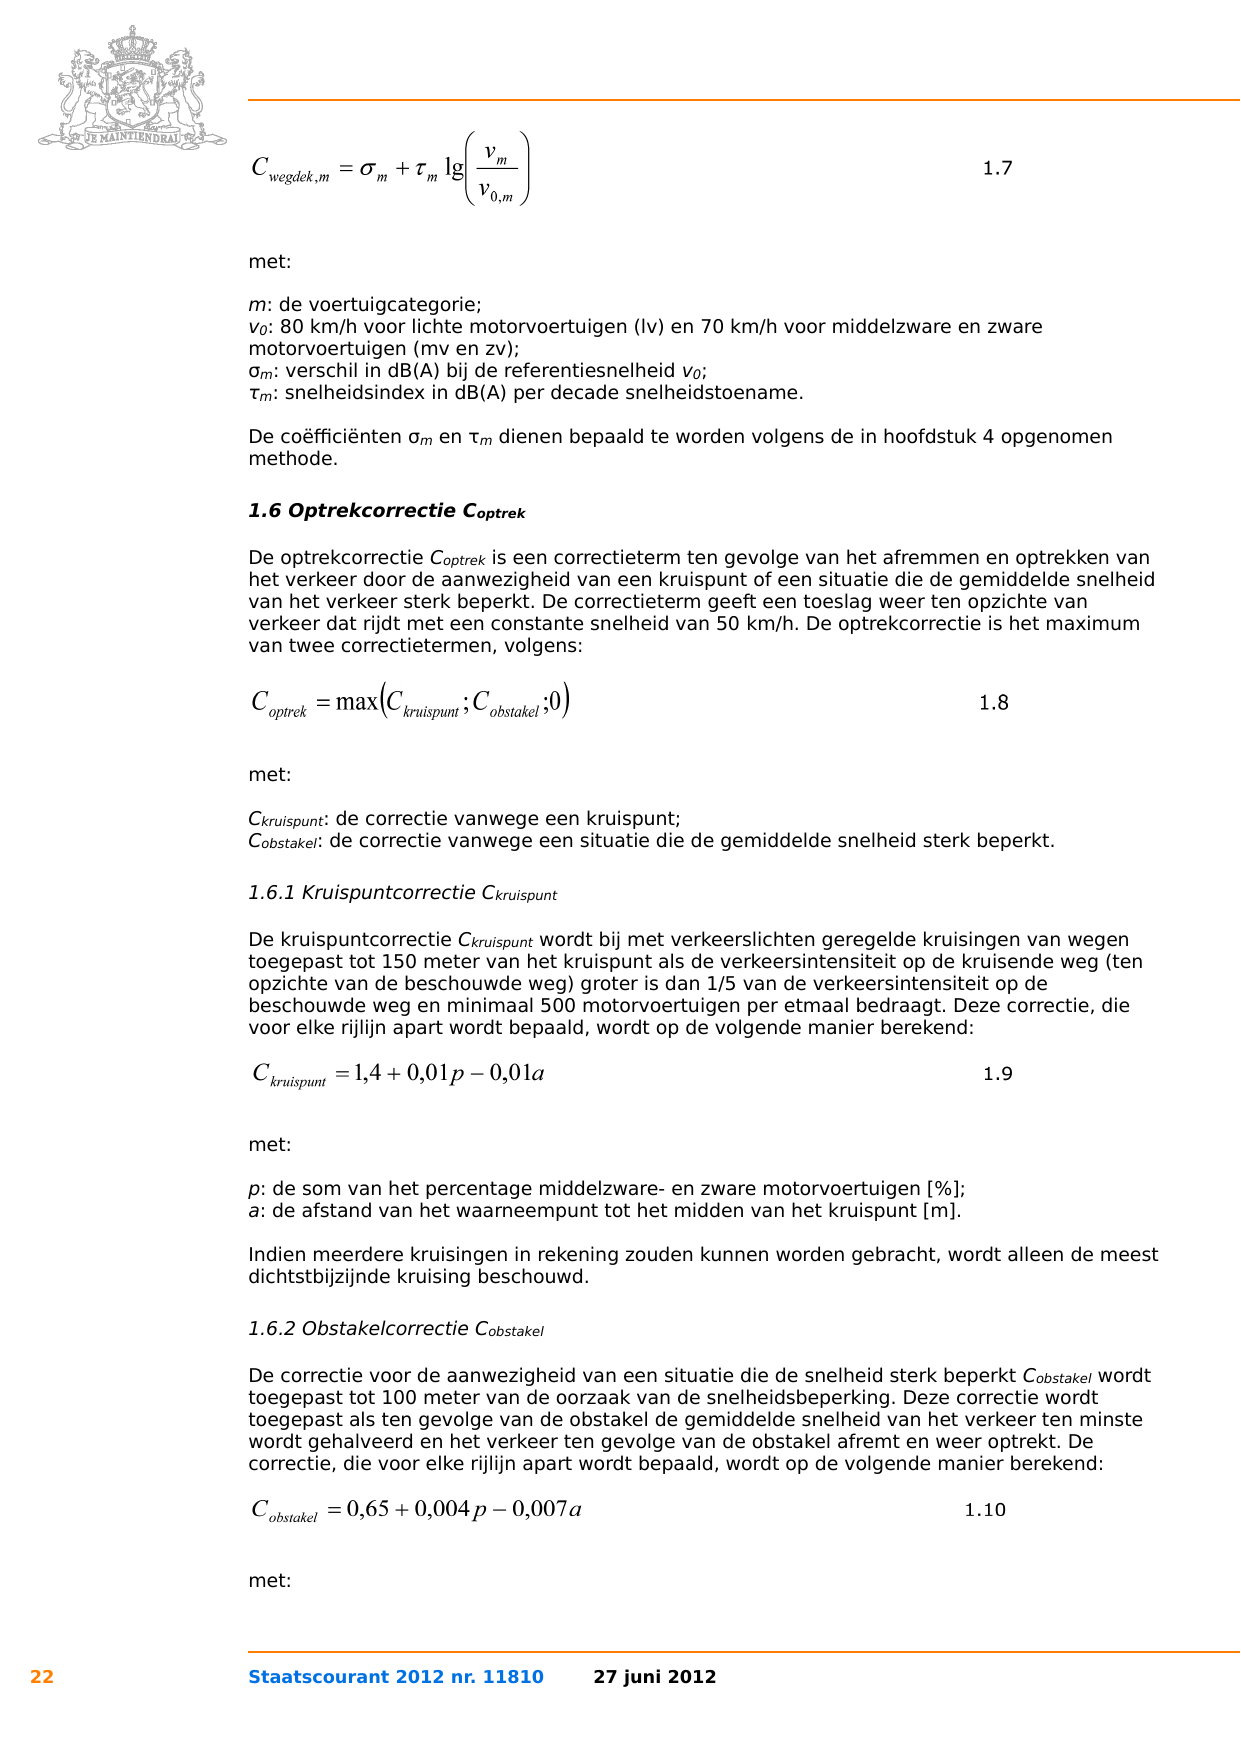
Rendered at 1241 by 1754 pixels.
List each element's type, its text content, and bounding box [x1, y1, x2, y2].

subtitle 1.6.2 Obstakelcorrectie Cobstakel [248, 1318, 1163, 1339]
text Indien meerdere kruisingen in rekening zouden kunnen worden gebracht, wordt alleen de meest dichtstbijzijnde kruising beschouwd. [248, 1244, 1163, 1288]
text τm: snelheidsindex in dB(A) per decade snelheidstoename. [248, 382, 1163, 404]
text met: [248, 764, 1163, 786]
text De coëfficiënten σm en τm dienen bepaald te worden volgens de in hoofdstuk 4 opgenomen methode. [248, 426, 1163, 470]
text σm: verschil in dB(A) bij de referentiesnelheid v0; [248, 360, 1163, 382]
text a: de afstand van het waarneempunt tot het midden van het kruispunt [m]. [248, 1200, 1163, 1222]
picture [248, 1060, 1016, 1091]
text met: [248, 251, 1163, 272]
text Cobstakel: de correctie vanwege een situatie die de gemiddelde snelheid sterk beperkt. [248, 830, 1163, 852]
subtitle 1.6 Optrekcorrectie Coptrek [248, 500, 1163, 522]
text met: [248, 1134, 1163, 1156]
text m: de voertuigcategorie; [248, 294, 1163, 316]
text p: de som van het percentage middelzware- en zware motorvoertuigen [%]; [248, 1178, 1163, 1200]
text Ckruispunt: de correctie vanwege een kruispunt; [248, 808, 1163, 830]
picture [38, 25, 227, 150]
text De correctie voor de aanwezigheid van een situatie die de snelheid sterk beperkt Cobstakel wordt toegepast tot 100 meter van de oorzaak van de snelheidsbeperking. Deze correctie wordt toegepast als ten gevolge van de obstakel de gemiddelde snelheid van het verkeer ten minste wordt gehalveerd en het verkeer ten gevolge van de obstakel afremt en weer optrekt. De correctie, die voor elke rijlijn apart wordt bepaald, wordt op de volgende manier berekend: [248, 1364, 1163, 1474]
picture [248, 130, 1016, 207]
subtitle 1.6.1 Kruispuntcorrectie Ckruispunt [248, 882, 1163, 904]
picture [248, 1496, 1010, 1526]
text v0: 80 km/h voor lichte motorvoertuigen (lv) en 70 km/h voor middelzware en zware motorvoertuigen (mv en zv); [248, 316, 1163, 360]
text De optrekcorrectie Coptrek is een correctieterm ten gevolge van het afremmen en optrekken van het verkeer door de aanwezigheid van een kruispunt of een situatie die de gemiddelde snelheid van het verkeer sterk beperkt. De correctieterm geeft een toeslag weer ten opzichte van verkeer dat rijdt met een constante snelheid van 50 km/h. De optrekcorrectie is het maximum van twee correctietermen, volgens: [248, 547, 1163, 657]
text De kruispuntcorrectie Ckruispunt wordt bij met verkeerslichten geregelde kruisingen van wegen toegepast tot 150 meter van het kruispunt als de verkeersintensiteit op de kruisende weg (ten opzichte van de beschouwde weg) groter is dan 1/5 van de verkeersintensiteit op de beschouwde weg en minimaal 500 motorvoertuigen per etmaal bedraagt. Deze correctie, die voor elke rijlijn apart wordt bepaald, wordt op de volgende manier berekend: [248, 929, 1163, 1039]
picture [248, 678, 1010, 721]
text met: [248, 1570, 1163, 1592]
